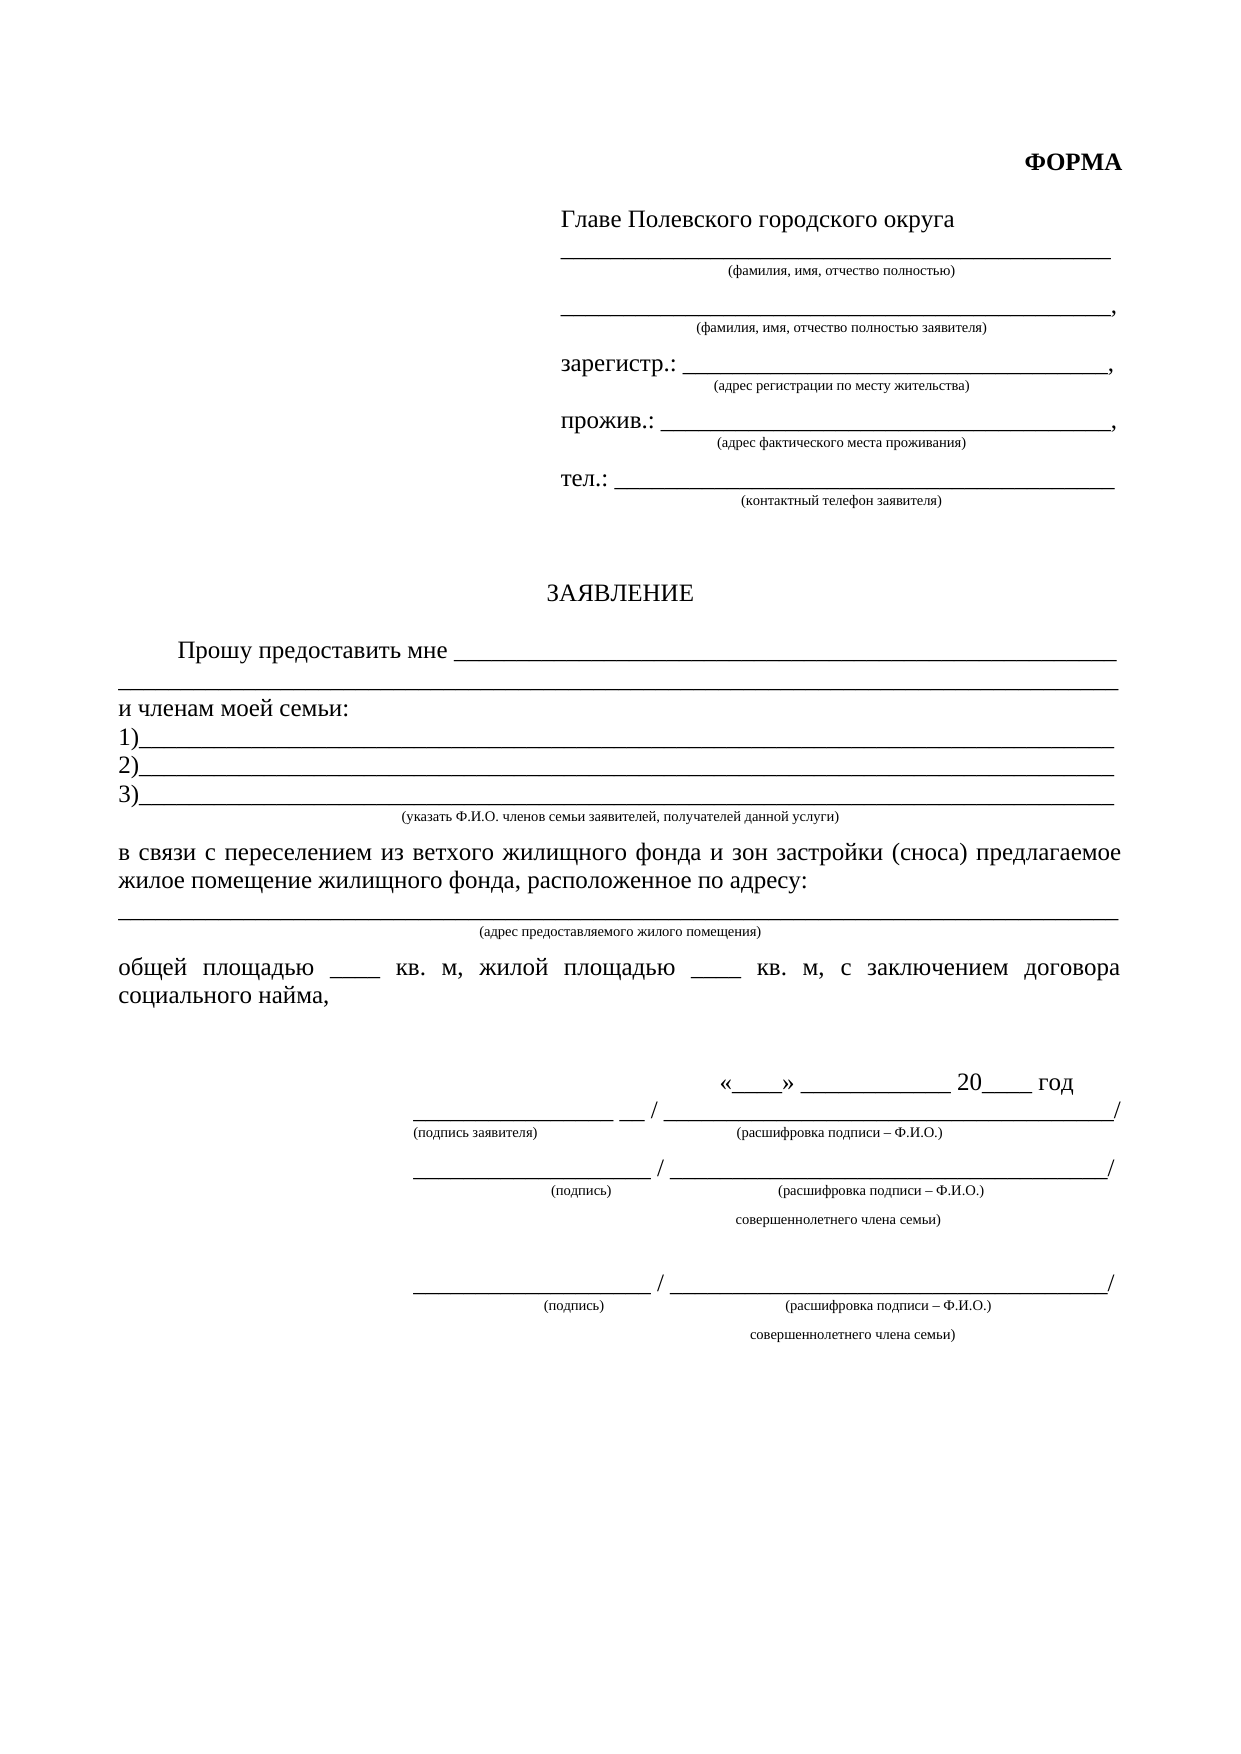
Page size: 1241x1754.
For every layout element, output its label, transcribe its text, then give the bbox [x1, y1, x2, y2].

text (адрес предоставляемого жилого помещения) [118, 923, 1122, 952]
text в связи с переселением из ветхого жилищного фонда и зон застройки (сноса) предлагаемое жилое помещение жилищного фонда, расположенное по адресу: [118, 837, 1122, 894]
text (подпись) (расшифровка подписи – Ф.И.О.) [413, 1182, 1122, 1211]
text ФОРМА [782, 147, 1122, 176]
text совершеннолетнего члена семьи) [413, 1211, 1122, 1239]
text (адрес регистрации по месту жительства) [561, 377, 1122, 406]
text совершеннолетнего члена семьи) [413, 1326, 1122, 1354]
text ____________________________________________, [561, 291, 1122, 319]
text зарегистр.: __________________________________, [561, 348, 1122, 377]
text тел.: ________________________________________ [561, 463, 1122, 492]
text 1)______________________________________________________________________________ [118, 722, 1122, 751]
text (указать Ф.И.О. членов семьи заявителей, получателей данной услуги) [118, 808, 1122, 837]
text и членам моей семьи: [118, 693, 1122, 722]
text ________________________________________________________________________________ [118, 894, 1122, 923]
text общей площадью ____ кв. м, жилой площадью ____ кв. м, с заключением договора социального найма, [118, 952, 1122, 1009]
text 2)______________________________________________________________________________ [118, 751, 1122, 779]
text (адрес фактического места проживания) [561, 434, 1122, 463]
text ___________________ / ___________________________________/ [413, 1268, 1122, 1297]
text Главе Полевского городского округа [561, 204, 1122, 233]
text Прошу предоставить мне _____________________________________________________ [118, 636, 1122, 664]
text ________________ __ / ____________________________________/ (подпись заявителя) (расшифровка подписи – Ф.И.О.) [413, 1096, 1122, 1153]
text ________________________________________________________________________________ [118, 664, 1122, 693]
text (фамилия, имя, отчество полностью заявителя) [561, 319, 1122, 348]
text (подпись) (расшифровка подписи – Ф.И.О.) [413, 1297, 1122, 1326]
text ____________________________________________ [561, 233, 1122, 262]
text ___________________ / ___________________________________/ [413, 1153, 1122, 1182]
text (фамилия, имя, отчество полностью) [561, 262, 1122, 291]
text (контактный телефон заявителя) [561, 492, 1122, 521]
text прожив.: ____________________________________, [561, 406, 1122, 434]
text ЗАЯВЛЕНИЕ [118, 578, 1122, 607]
text 3)______________________________________________________________________________ [118, 779, 1122, 808]
text «____» ____________ 20____ год [413, 1067, 1122, 1096]
